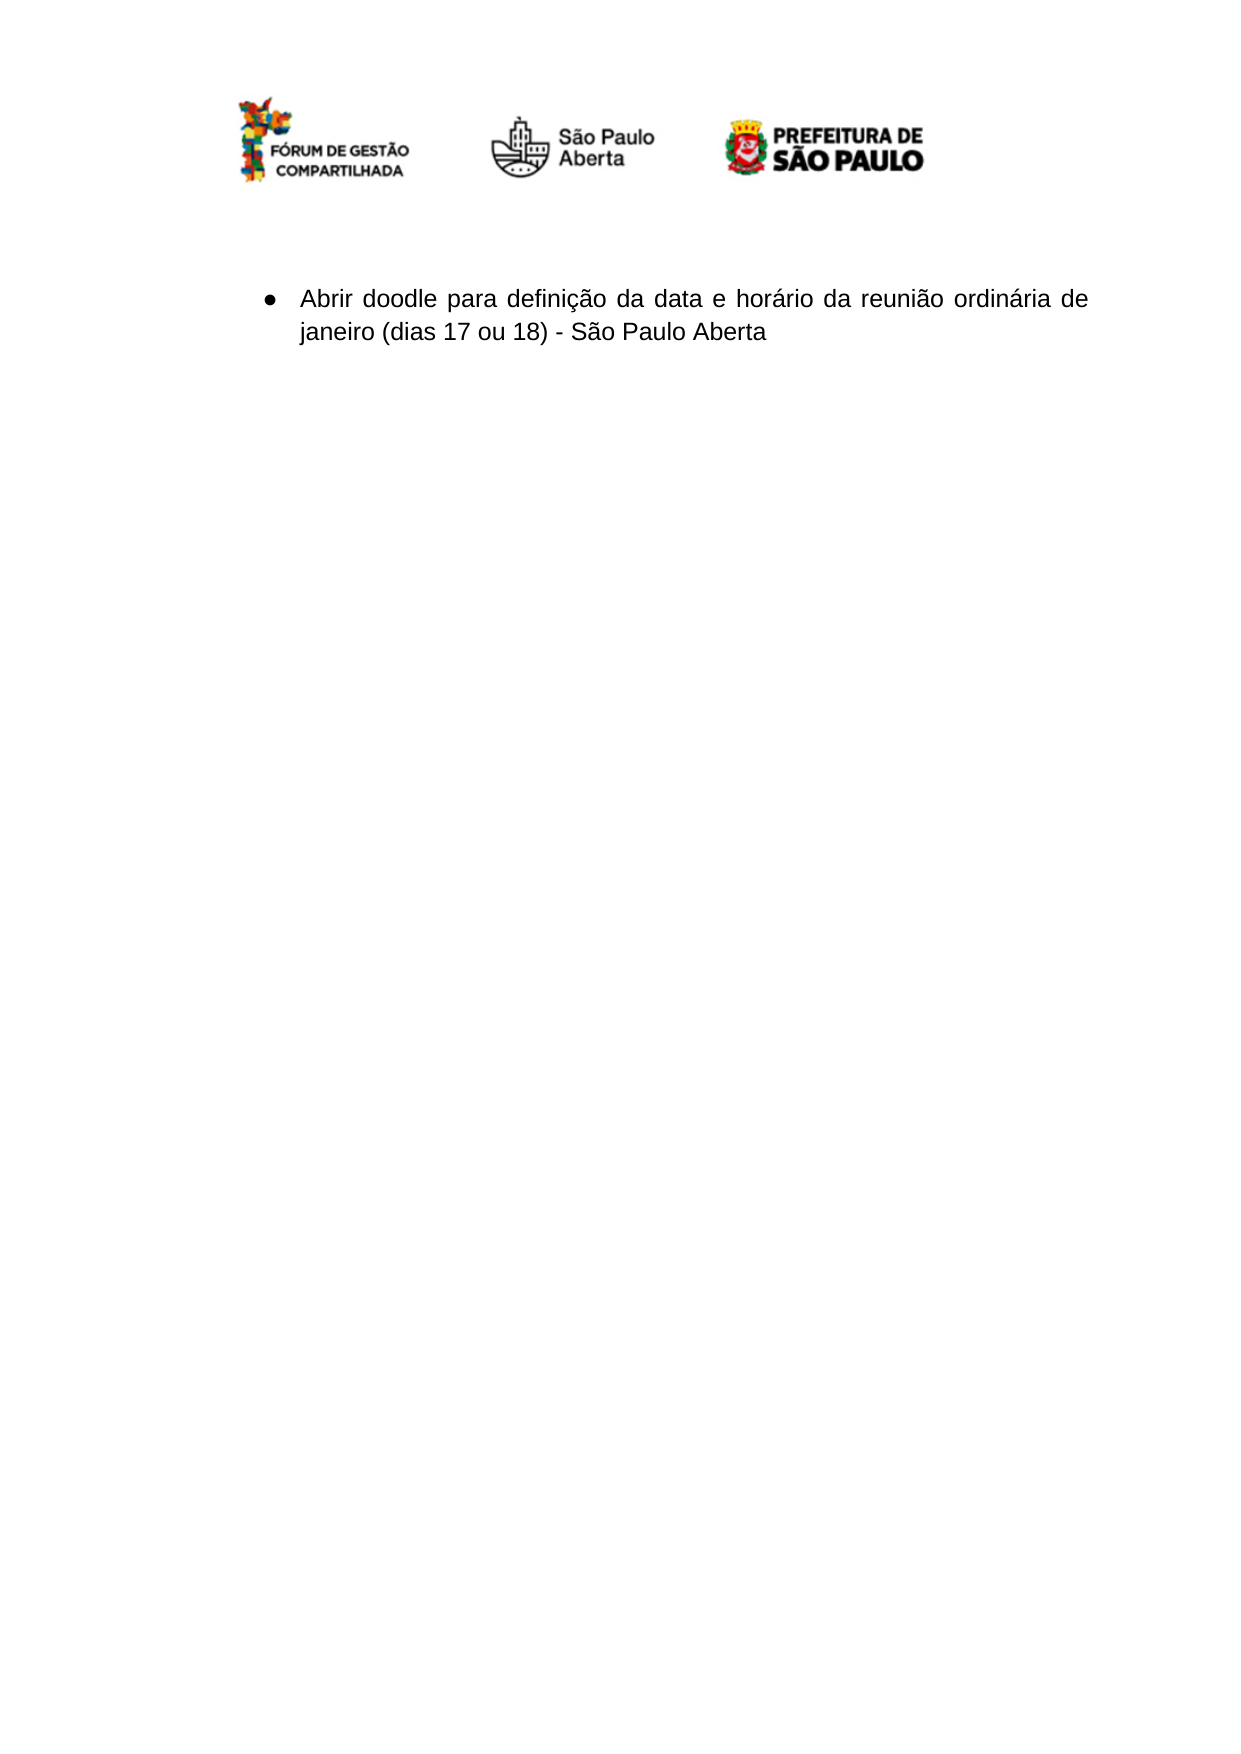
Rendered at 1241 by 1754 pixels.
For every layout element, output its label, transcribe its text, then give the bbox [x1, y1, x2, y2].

list Abrir doodle para definição da data e horário da reunião ordinária de janeiro (dias 17 ou 18) - São Paulo Aberta [262, 284, 1091, 346]
